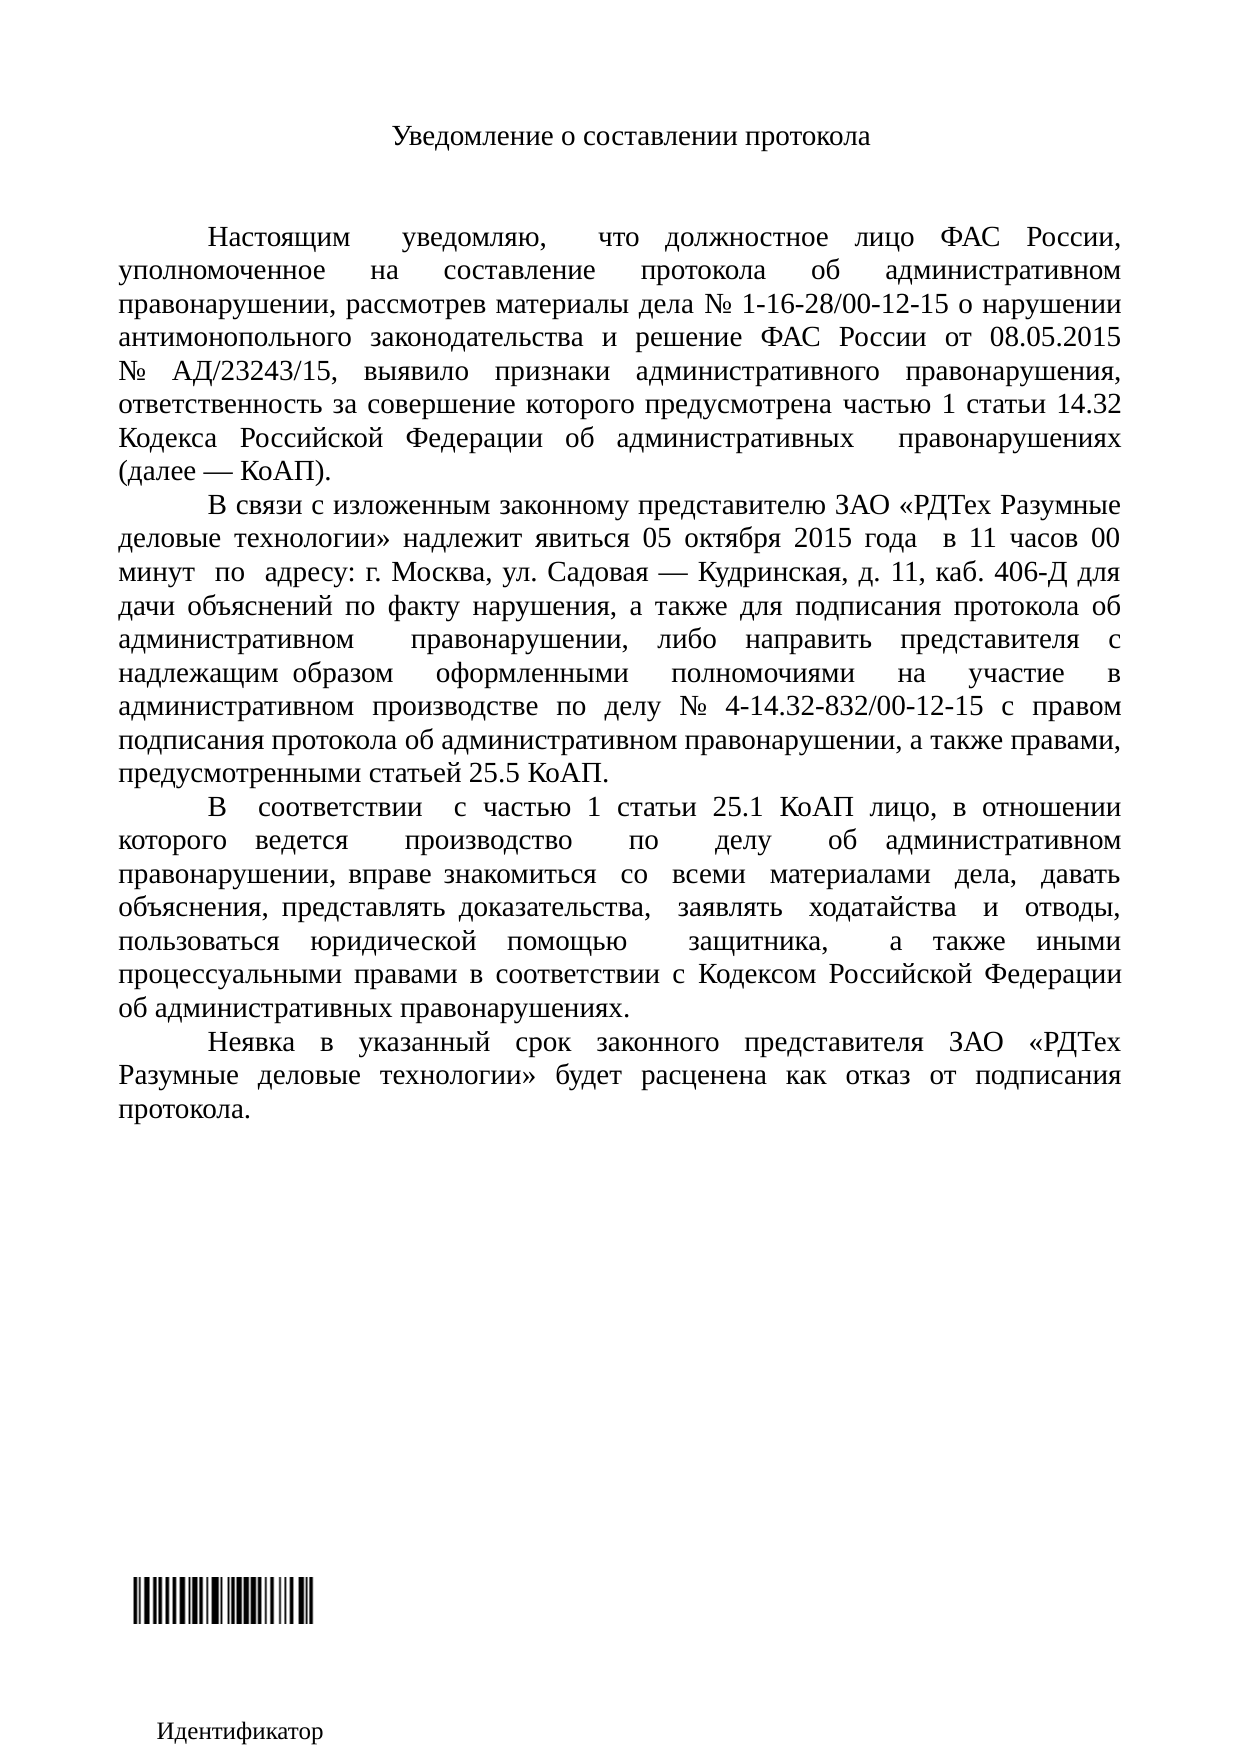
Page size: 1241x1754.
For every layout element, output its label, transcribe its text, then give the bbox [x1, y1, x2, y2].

text Настоящим уведомляю, что должностное лицо ФАС России, уполномоченное на составление протокола об административном правонарушении, рассмотрев материалы дела № 1-16-28/00-12-15 о нарушении антимонопольного законодательства и решение ФАС России от 08.05.2015 № АД/23243/15, выявило признаки административного правонарушения, ответственность за совершение которого предусмотрена частью 1 статьи 14.32 Кодекса Российской Федерации об административных правонарушениях (далее — КоАП). [118, 219, 1122, 487]
picture [118, 1577, 331, 1624]
text В связи с изложенным законному представителю ЗАО «РДТех Разумные деловые технологии» надлежит явиться 05 октября 2015 года в 11 часов 00 минут по адресу: г. Москва, ул. Садовая — Кудринская, д. 11, каб. 406-Д для дачи объяснений по факту нарушения, а также для подписания протокола об административном правонарушении, либо направить представителя с надлежащим образом оформленными полномочиями на участие в административном производстве по делу № 4-14.32-832/00-12-15 с правом подписания протокола об административном правонарушении, а также правами, предусмотренными статьей 25.5 КоАП. [118, 487, 1122, 789]
text Уведомление о составлении протокола [118, 118, 1122, 152]
text В соответствии с частью 1 статьи 25.1 КоАП лицо, в отношении которого ведется производство по делу об административном правонарушении, вправе знакомиться со всеми материалами дела, давать объяснения, представлять доказательства, заявлять ходатайства и отводы, пользоваться юридической помощью защитника, а также иными процессуальными правами в соответствии с Кодексом Российской Федерации об административных правонарушениях. [118, 789, 1122, 1024]
text Неявка в указанный срок законного представителя ЗАО «РДТех Разумные деловые технологии» будет расценена как отказ от подписания протокола. [118, 1024, 1122, 1124]
